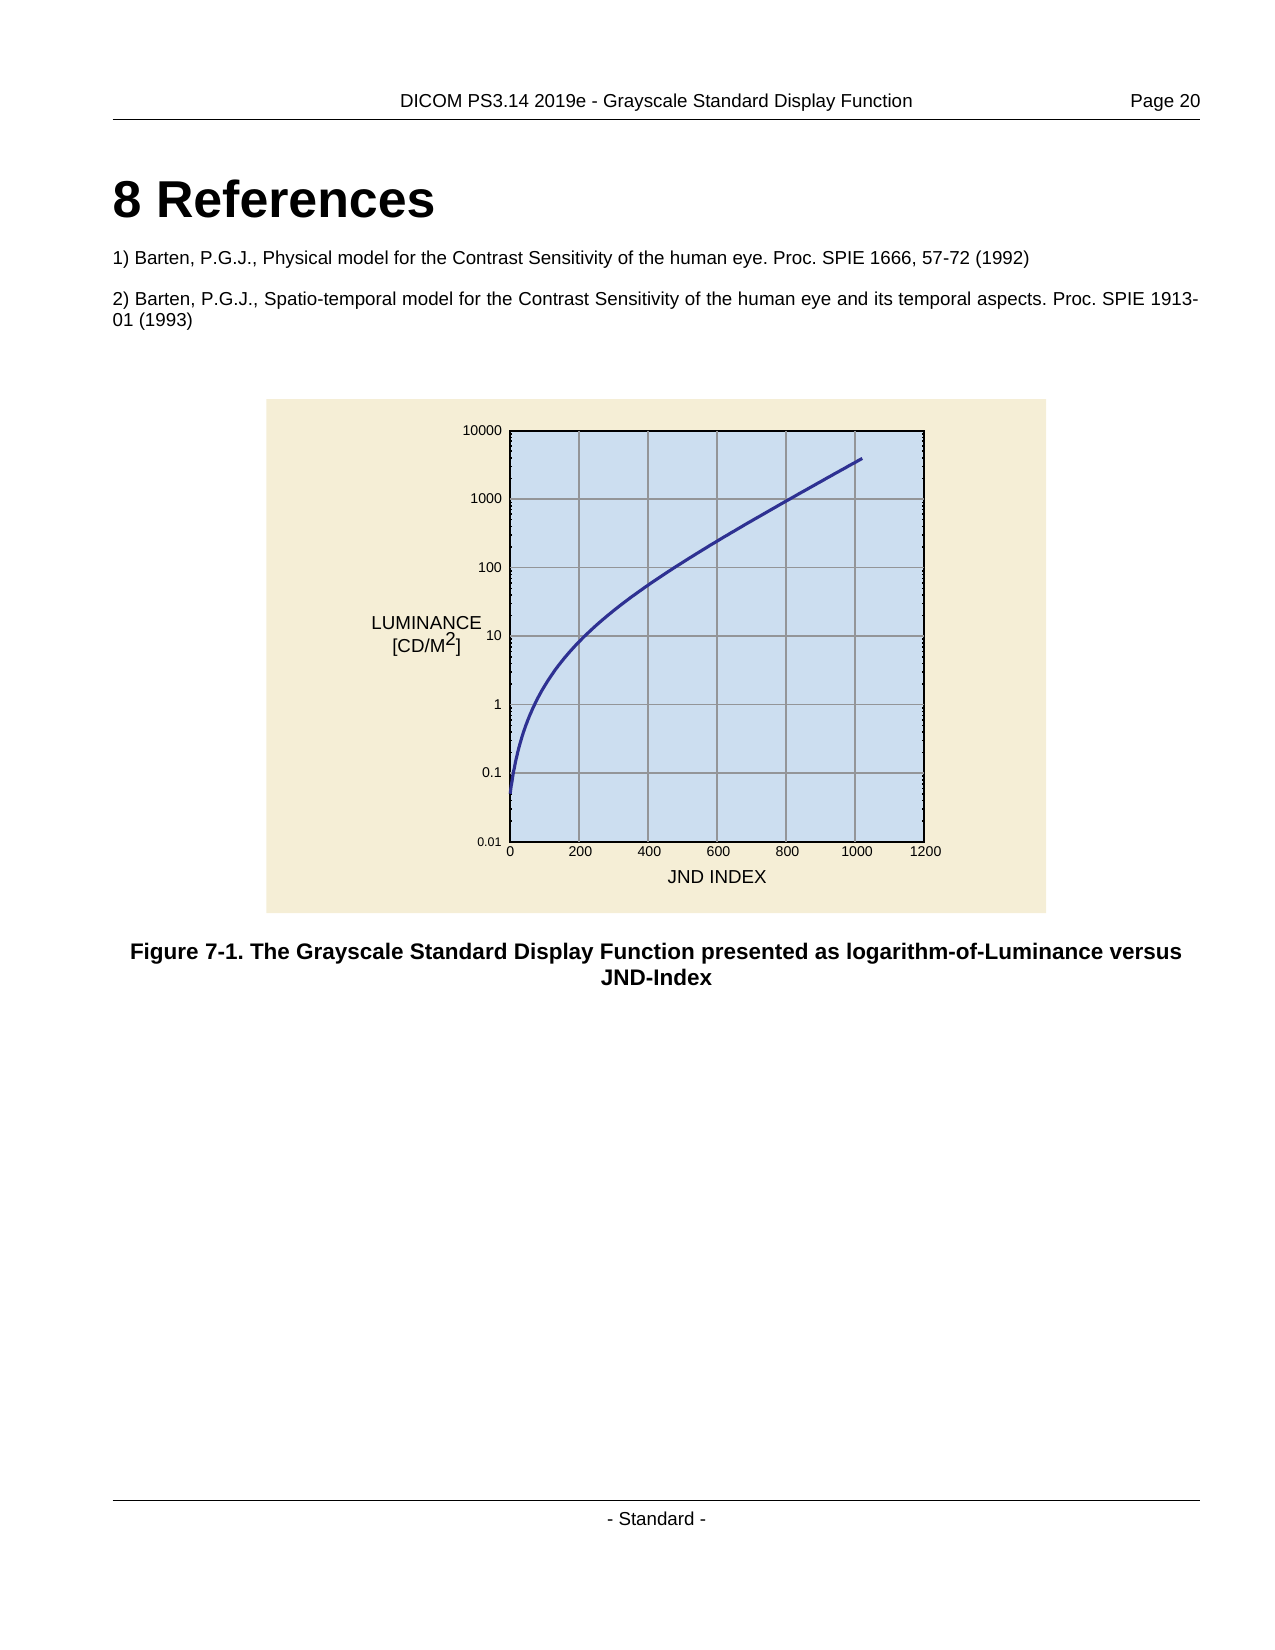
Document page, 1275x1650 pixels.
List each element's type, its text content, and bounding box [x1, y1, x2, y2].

text 2) Barten, P.G.J., Spatio-temporal model for the Contrast Sensitivity of the human eye and its temporal aspects. Proc. SPIE 1913-01 (1993) [112, 287, 1200, 331]
text Figure 7-1. The Grayscale Standard Display Function presented as logarithm-of-Luminance versus JND-Index [112, 938, 1200, 990]
text 1) Barten, P.G.J., Physical model for the Contrast Sensitivity of the human eye. Proc. SPIE 1666, 57-72 (1992) [112, 247, 1200, 269]
text 8 References [112, 169, 1200, 228]
